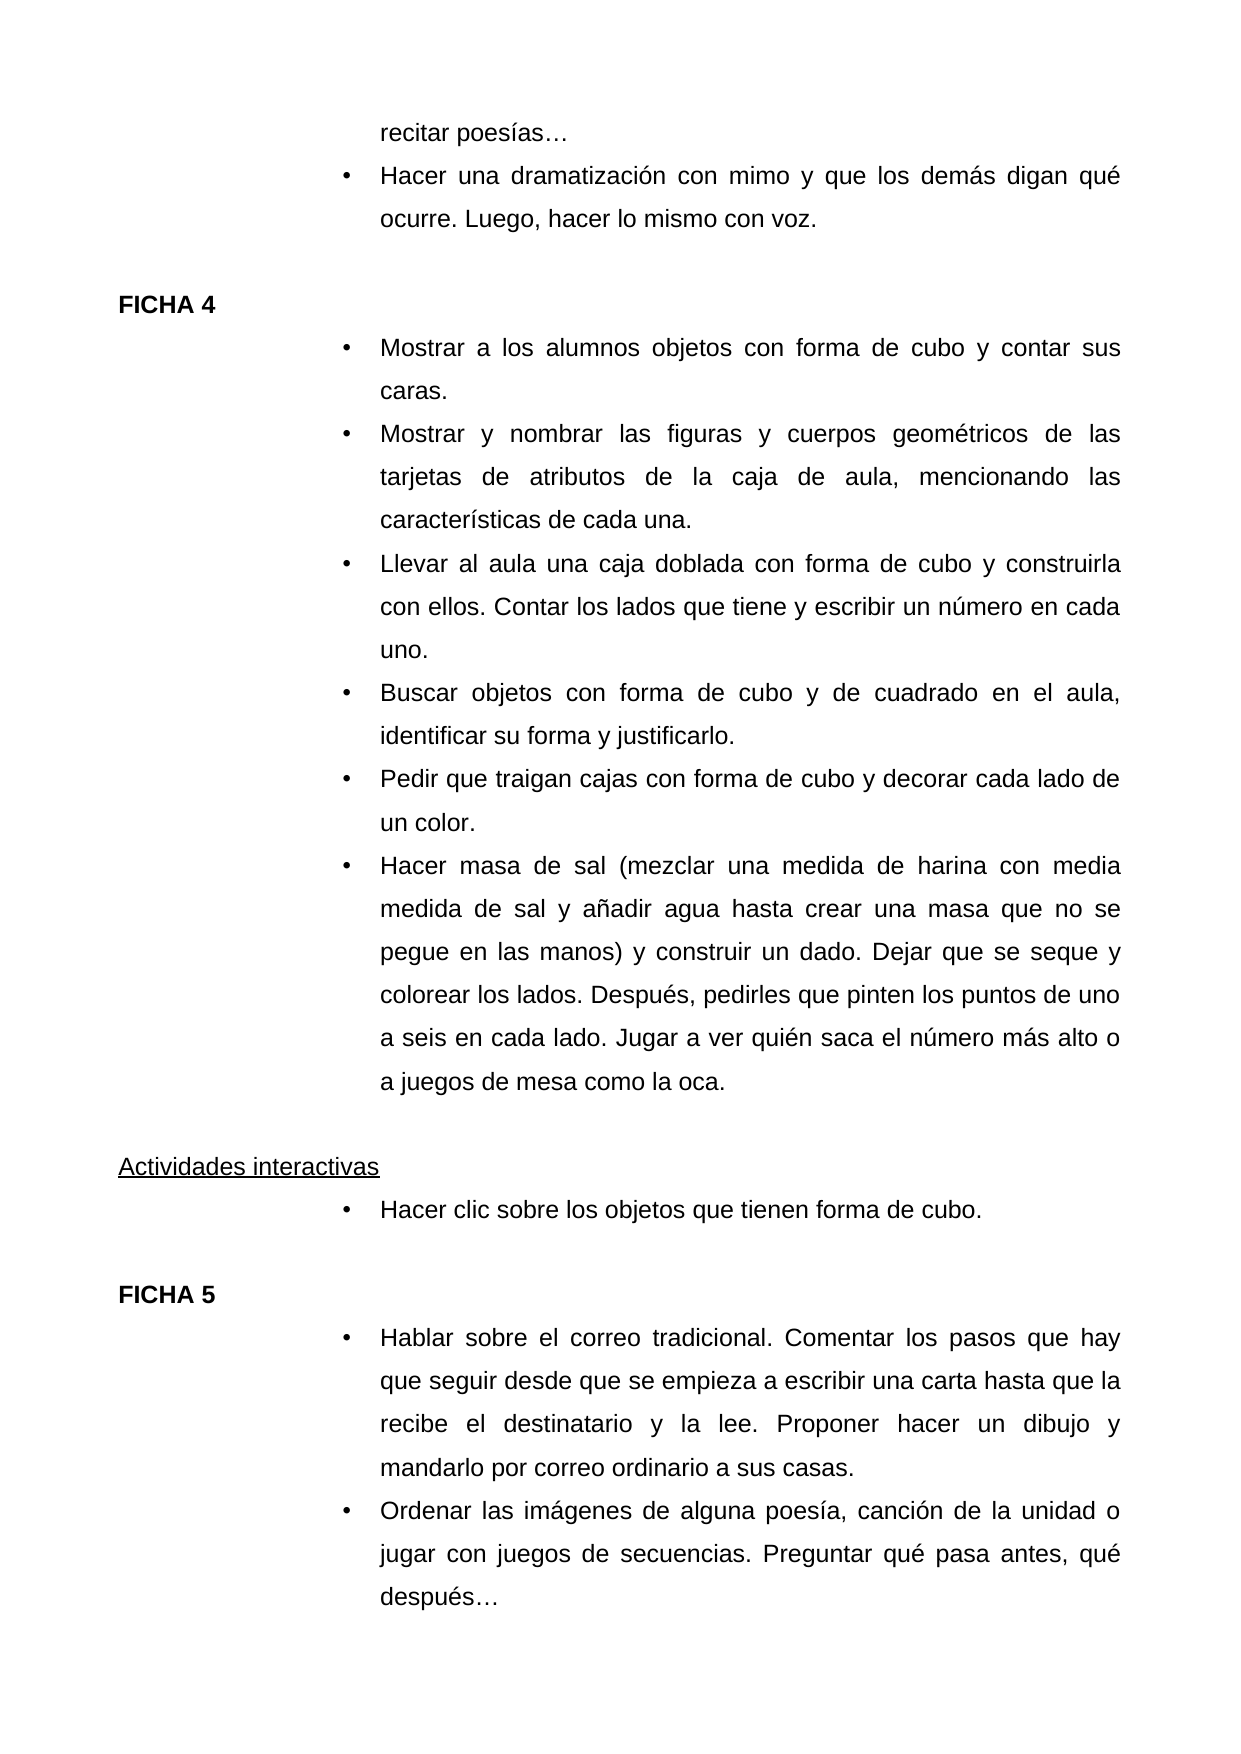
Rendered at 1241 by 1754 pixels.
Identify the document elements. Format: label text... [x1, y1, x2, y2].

list Buscar objetos con forma de cubo y de cuadrado en el aula, identificar su forma y justificarlo. [342, 678, 1122, 750]
list Hacer clic sobre los objetos que tienen forma de cubo. [342, 1195, 1122, 1223]
list Ordenar las imágenes de alguna poesía, canción de la unidad o jugar con juegos de secuencias. Preguntar qué pasa antes, qué después… [342, 1496, 1122, 1611]
text FICHA 4 [118, 289, 1122, 318]
list Hablar sobre el correo tradicional. Comentar los pasos que hay que seguir desde que se empieza a escribir una carta hasta que la recibe el destinatario y la lee. Proponer hacer un dibujo y mandarlo por correo ordinario a sus casas. [342, 1323, 1122, 1481]
text FICHA 5 [118, 1280, 1122, 1309]
text Actividades interactivas [118, 1152, 1122, 1180]
list Pedir que traigan cajas con forma de cubo y decorar cada lado de un color. [342, 764, 1122, 836]
list Hacer una dramatización con mimo y que los demás digan qué ocurre. Luego, hacer lo mismo con voz. [342, 161, 1122, 233]
list Llevar al aula una caja doblada con forma de cubo y construirla con ellos. Contar los lados que tiene y escribir un número en cada uno. [342, 548, 1122, 664]
list Mostrar a los alumnos objetos con forma de cubo y contar sus caras. [342, 333, 1122, 405]
list Mostrar y nombrar las figuras y cuerpos geométricos de las tarjetas de atributos de la caja de aula, mencionando las características de cada una. [342, 419, 1122, 534]
list recitar poesías… [342, 118, 1122, 147]
list Hacer masa de sal (mezclar una medida de harina con media medida de sal y añadir agua hasta crear una masa que no se pegue en las manos) y construir un dado. Dejar que se seque y colorear los lados. Después, pedirles que pinten los puntos de uno a seis en cada lado. Jugar a ver quién saca el número más alto o a juegos de mesa como la oca. [342, 851, 1122, 1095]
